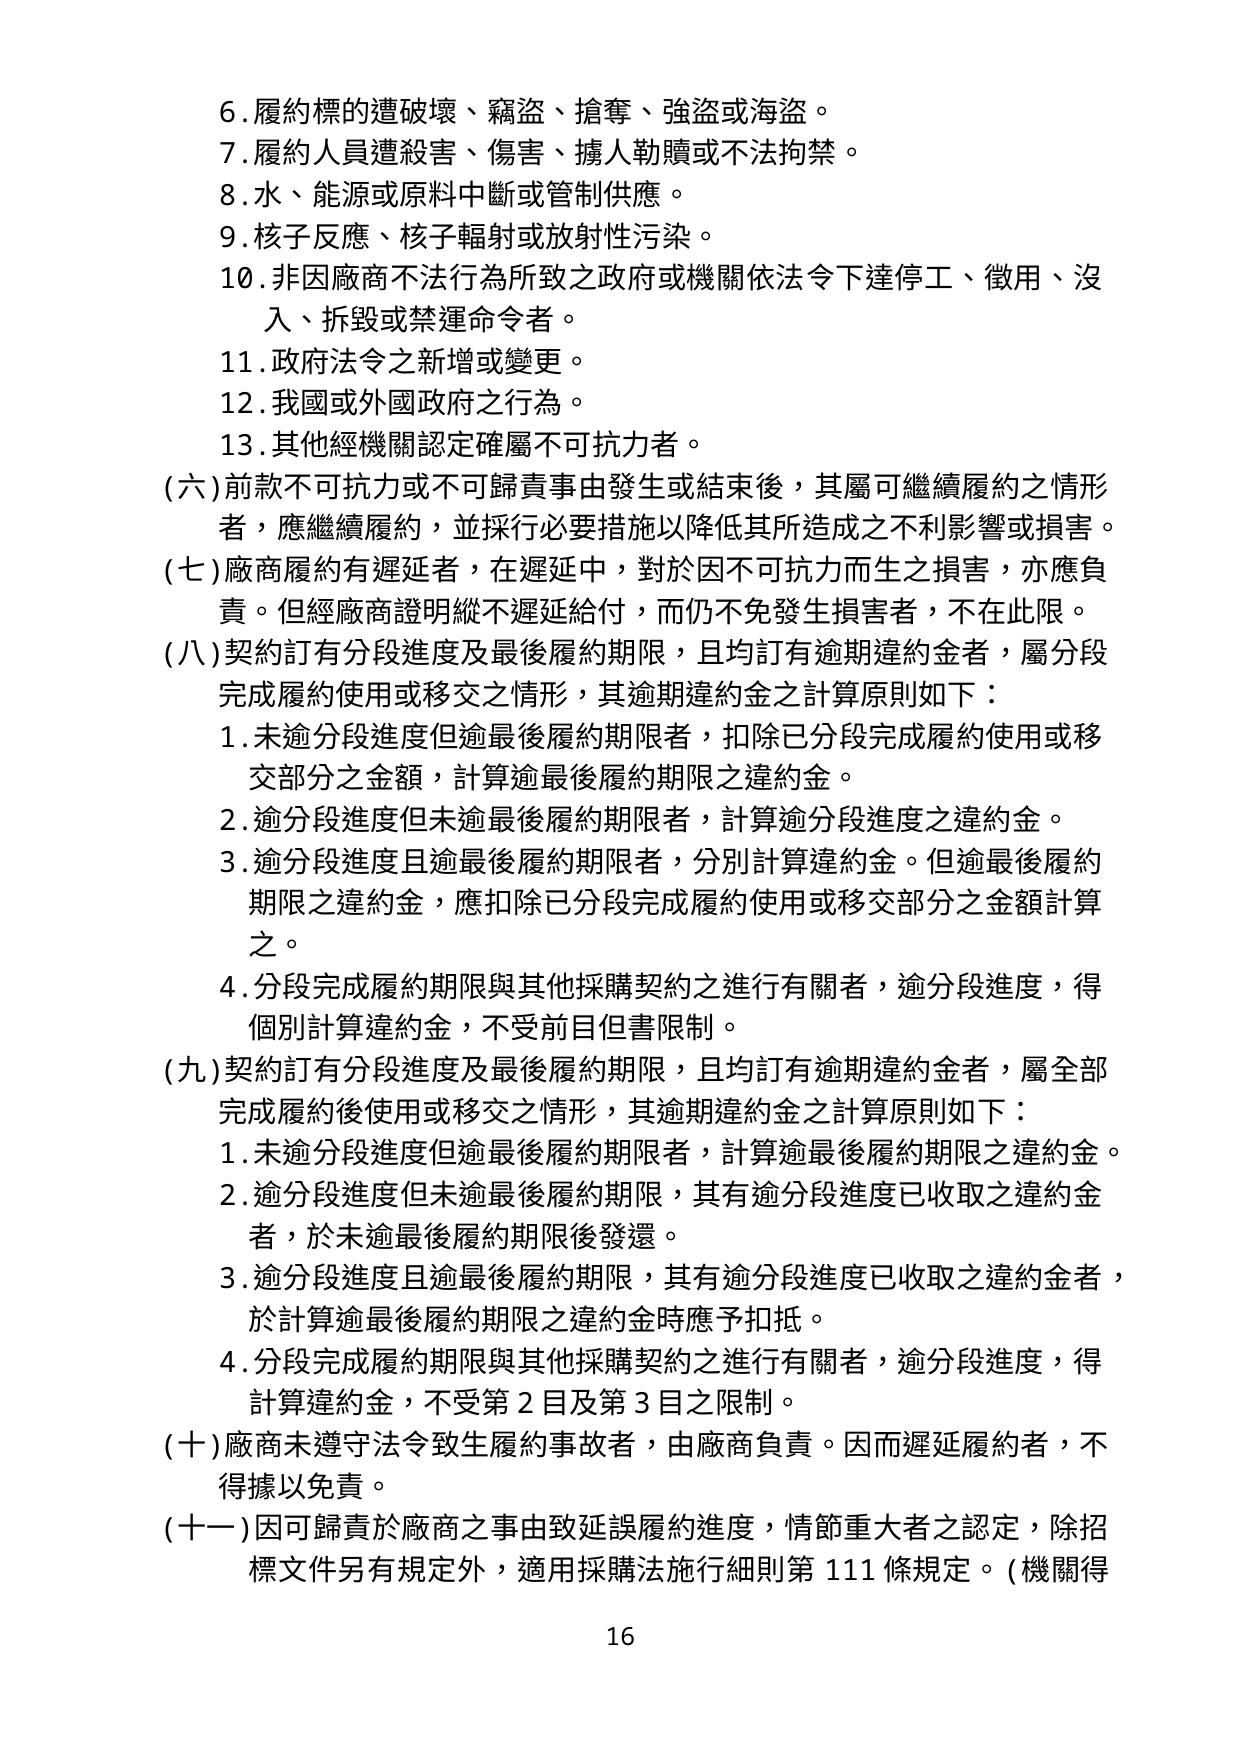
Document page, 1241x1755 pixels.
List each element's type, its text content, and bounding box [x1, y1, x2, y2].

text (九)契約訂有分段進度及最後履約期限，且均訂有逾期違約金者，屬全部完成履約後使用或移交之情形，其逾期違約金之計算原則如下： [159, 1047, 1110, 1130]
text 7.履約人員遭殺害、傷害、擄人勒贖或不法拘禁。 [218, 130, 1104, 172]
text 8.水、能源或原料中斷或管制供應。 [218, 172, 1104, 214]
text (七)廠商履約有遲延者，在遲延中，對於因不可抗力而生之損害，亦應負責。但經廠商證明縱不遲延給付，而仍不免發生損害者，不在此限。 [159, 547, 1110, 630]
text (十一)因可歸責於廠商之事由致延誤履約進度，情節重大者之認定，除招標文件另有規定外，適用採購法施行細則第111條規定。(機關得 [159, 1505, 1110, 1589]
text 11.政府法令之新增或變更。 [218, 339, 1104, 380]
text 4.分段完成履約期限與其他採購契約之進行有關者，逾分段進度，得個別計算違約金，不受前目但書限制。 [218, 964, 1104, 1047]
text 2.逾分段進度但未逾最後履約期限者，計算逾分段進度之違約金。 [218, 797, 1104, 839]
text 3.逾分段進度且逾最後履約期限者，分別計算違約金。但逾最後履約期限之違約金，應扣除已分段完成履約使用或移交部分之金額計算之。 [218, 839, 1104, 964]
text 2.逾分段進度但未逾最後履約期限，其有逾分段進度已收取之違約金者，於未逾最後履約期限後發還。 [218, 1172, 1104, 1255]
text (八)契約訂有分段進度及最後履約期限，且均訂有逾期違約金者，屬分段完成履約使用或移交之情形，其逾期違約金之計算原則如下： [159, 630, 1110, 714]
text 6.履約標的遭破壞、竊盜、搶奪、強盜或海盜。 [218, 89, 1104, 130]
text 12.我國或外國政府之行為。 [218, 380, 1104, 422]
text 3.逾分段進度且逾最後履約期限，其有逾分段進度已收取之違約金者，於計算逾最後履約期限之違約金時應予扣抵。 [218, 1255, 1104, 1339]
text (六)前款不可抗力或不可歸責事由發生或結束後，其屬可繼續履約之情形者，應繼續履約，並採行必要措施以降低其所造成之不利影響或損害。 [159, 464, 1110, 547]
text 9.核子反應、核子輻射或放射性污染。 [218, 214, 1104, 255]
text 13.其他經機關認定確屬不可抗力者。 [218, 422, 1104, 464]
text 1.未逾分段進度但逾最後履約期限者，計算逾最後履約期限之違約金。 [218, 1130, 1104, 1172]
text 1.未逾分段進度但逾最後履約期限者，扣除已分段完成履約使用或移交部分之金額，計算逾最後履約期限之違約金。 [218, 714, 1104, 797]
text 10.非因廠商不法行為所致之政府或機關依法令下達停工、徵用、沒入、拆毀或禁運命令者。 [218, 255, 1104, 339]
text (十)廠商未遵守法令致生履約事故者，由廠商負責。因而遲延履約者，不得據以免責。 [159, 1422, 1110, 1505]
text 4.分段完成履約期限與其他採購契約之進行有關者，逾分段進度，得計算違約金，不受第2目及第3目之限制。 [218, 1339, 1104, 1422]
